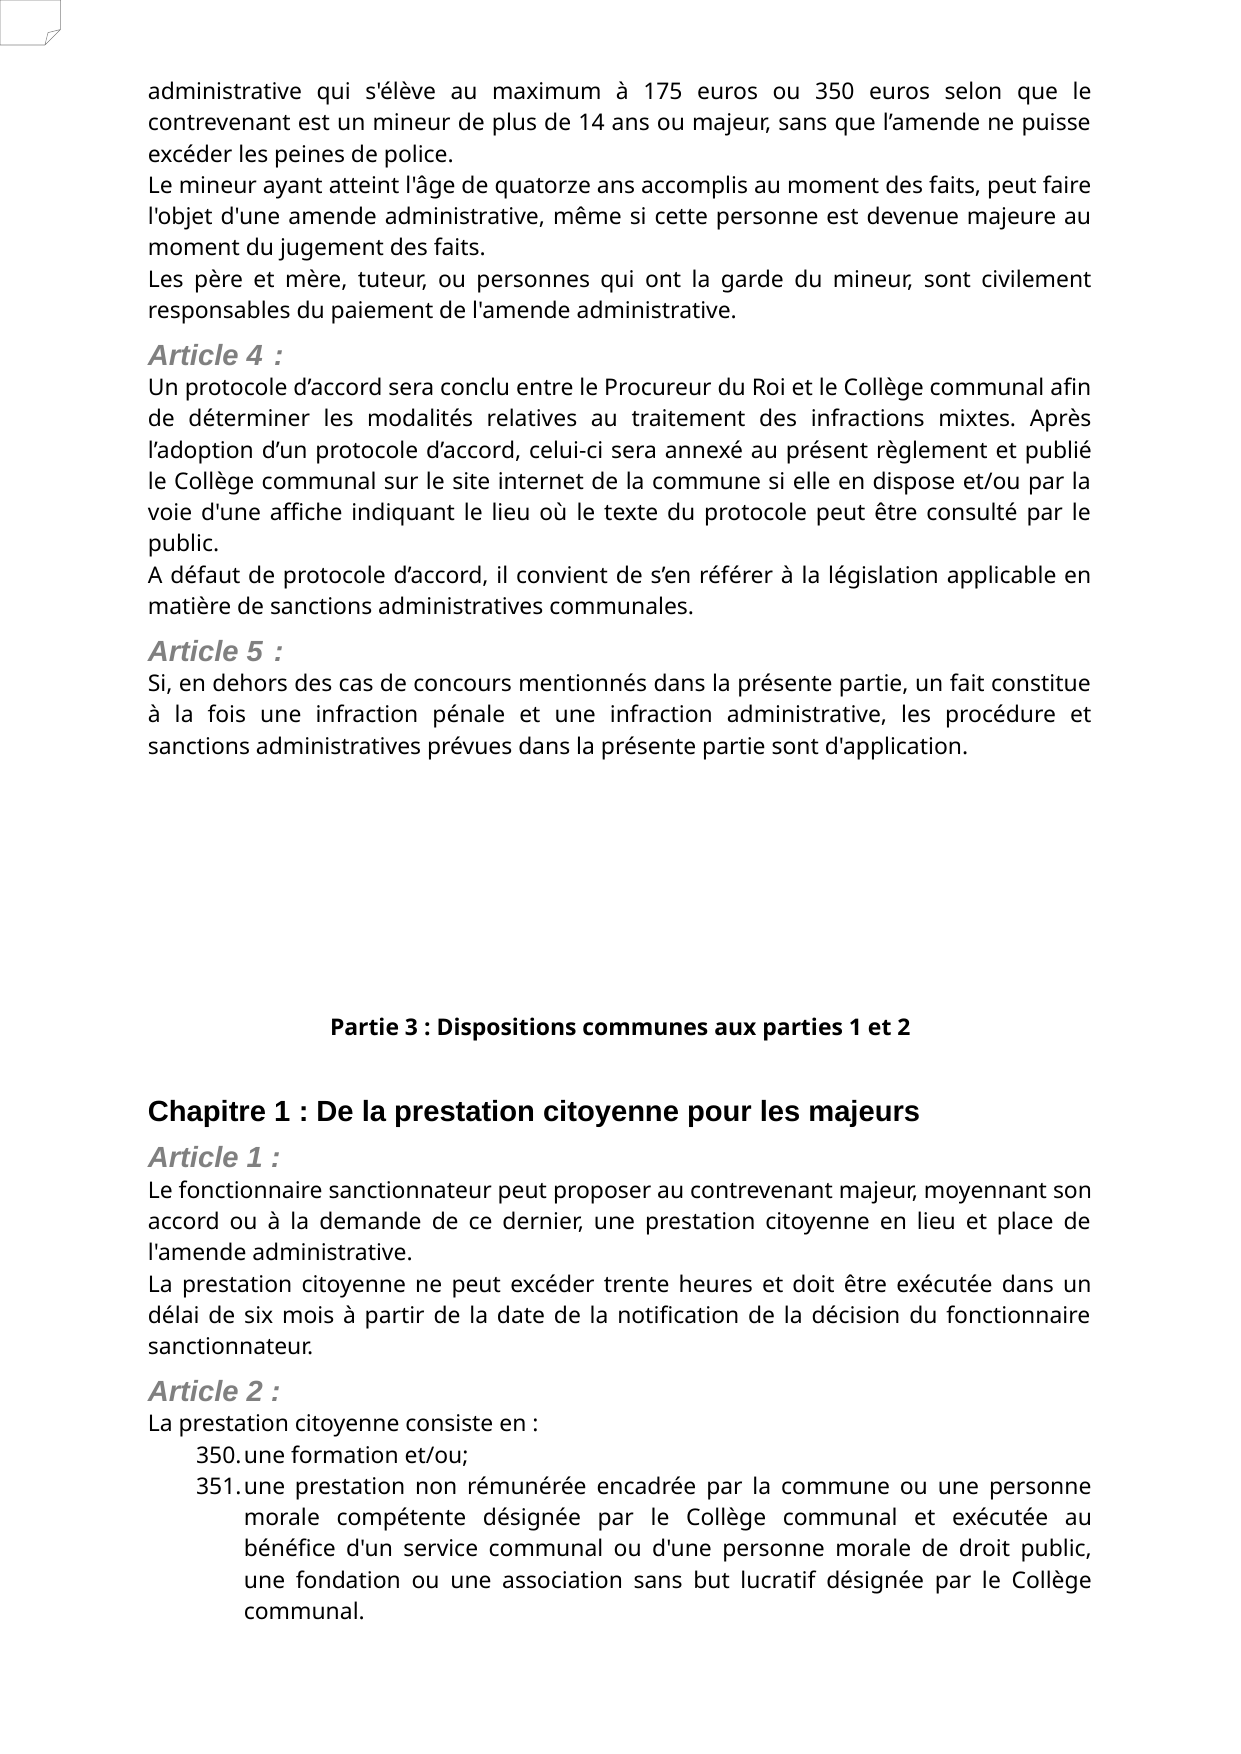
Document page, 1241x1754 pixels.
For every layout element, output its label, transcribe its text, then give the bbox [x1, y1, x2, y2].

text Un protocole d’accord sera conclu entre le Procureur du Roi et le Collège communal afin de déterminer les modalités relatives au traitement des infractions mixtes. Après l’adoption d’un protocole d’accord, celui-ci sera annexé au présent règlement et publié le Collège communal sur le site internet de la commune si elle en dispose et/ou par la voie d'une affiche indiquant le lieu où le texte du protocole peut être consulté par le public. [148, 371, 1092, 558]
subtitle Article 4 : [148, 337, 1092, 371]
subtitle Article 5 : [148, 633, 1092, 667]
text A défaut de protocole d’accord, il convient de s’en référer à la législation applicable en matière de sanctions administratives communales. [148, 558, 1092, 621]
text La prestation citoyenne consiste en : [148, 1407, 1092, 1438]
list une prestation non rémunérée encadrée par la commune ou une personne morale compétente désignée par le Collège communal et exécutée au bénéfice d'un service communal ou d'une personne morale de droit public, une fondation ou une association sans but lucratif désignée par le Collège communal. [196, 1470, 1092, 1626]
subtitle Chapitre 1 : De la prestation citoyenne pour les majeurs [148, 1094, 1092, 1128]
text Le mineur ayant atteint l'âge de quatorze ans accomplis au moment des faits, peut faire l'objet d'une amende administrative, même si cette personne est devenue majeure au moment du jugement des faits. [148, 169, 1092, 262]
subtitle Article 2 : [148, 1374, 1092, 1407]
text Les père et mère, tuteur, ou personnes qui ont la garde du mineur, sont civilement responsables du paiement de l'amende administrative. [148, 262, 1092, 325]
text Partie 3 : Dispositions communes aux parties 1 et 2 [148, 1011, 1092, 1042]
list une formation et/ou; [196, 1438, 1092, 1470]
text Le fonctionnaire sanctionnateur peut proposer au contrevenant majeur, moyennant son accord ou à la demande de ce dernier, une prestation citoyenne en lieu et place de l'amende administrative. [148, 1174, 1092, 1267]
text La prestation citoyenne ne peut excéder trente heures et doit être exécutée dans un délai de six mois à partir de la date de la notification de la décision du fonctionnaire sanctionnateur. [148, 1267, 1092, 1361]
text Si, en dehors des cas de concours mentionnés dans la présente partie, un fait constitue à la fois une infraction pénale et une infraction administrative, les procédure et sanctions administratives prévues dans la présente partie sont d'application. [148, 667, 1092, 761]
text administrative qui s'élève au maximum à 175 euros ou 350 euros selon que le contrevenant est un mineur de plus de 14 ans ou majeur, sans que l’amende ne puisse excéder les peines de police. [148, 75, 1092, 169]
subtitle Article 1 : [148, 1140, 1092, 1174]
